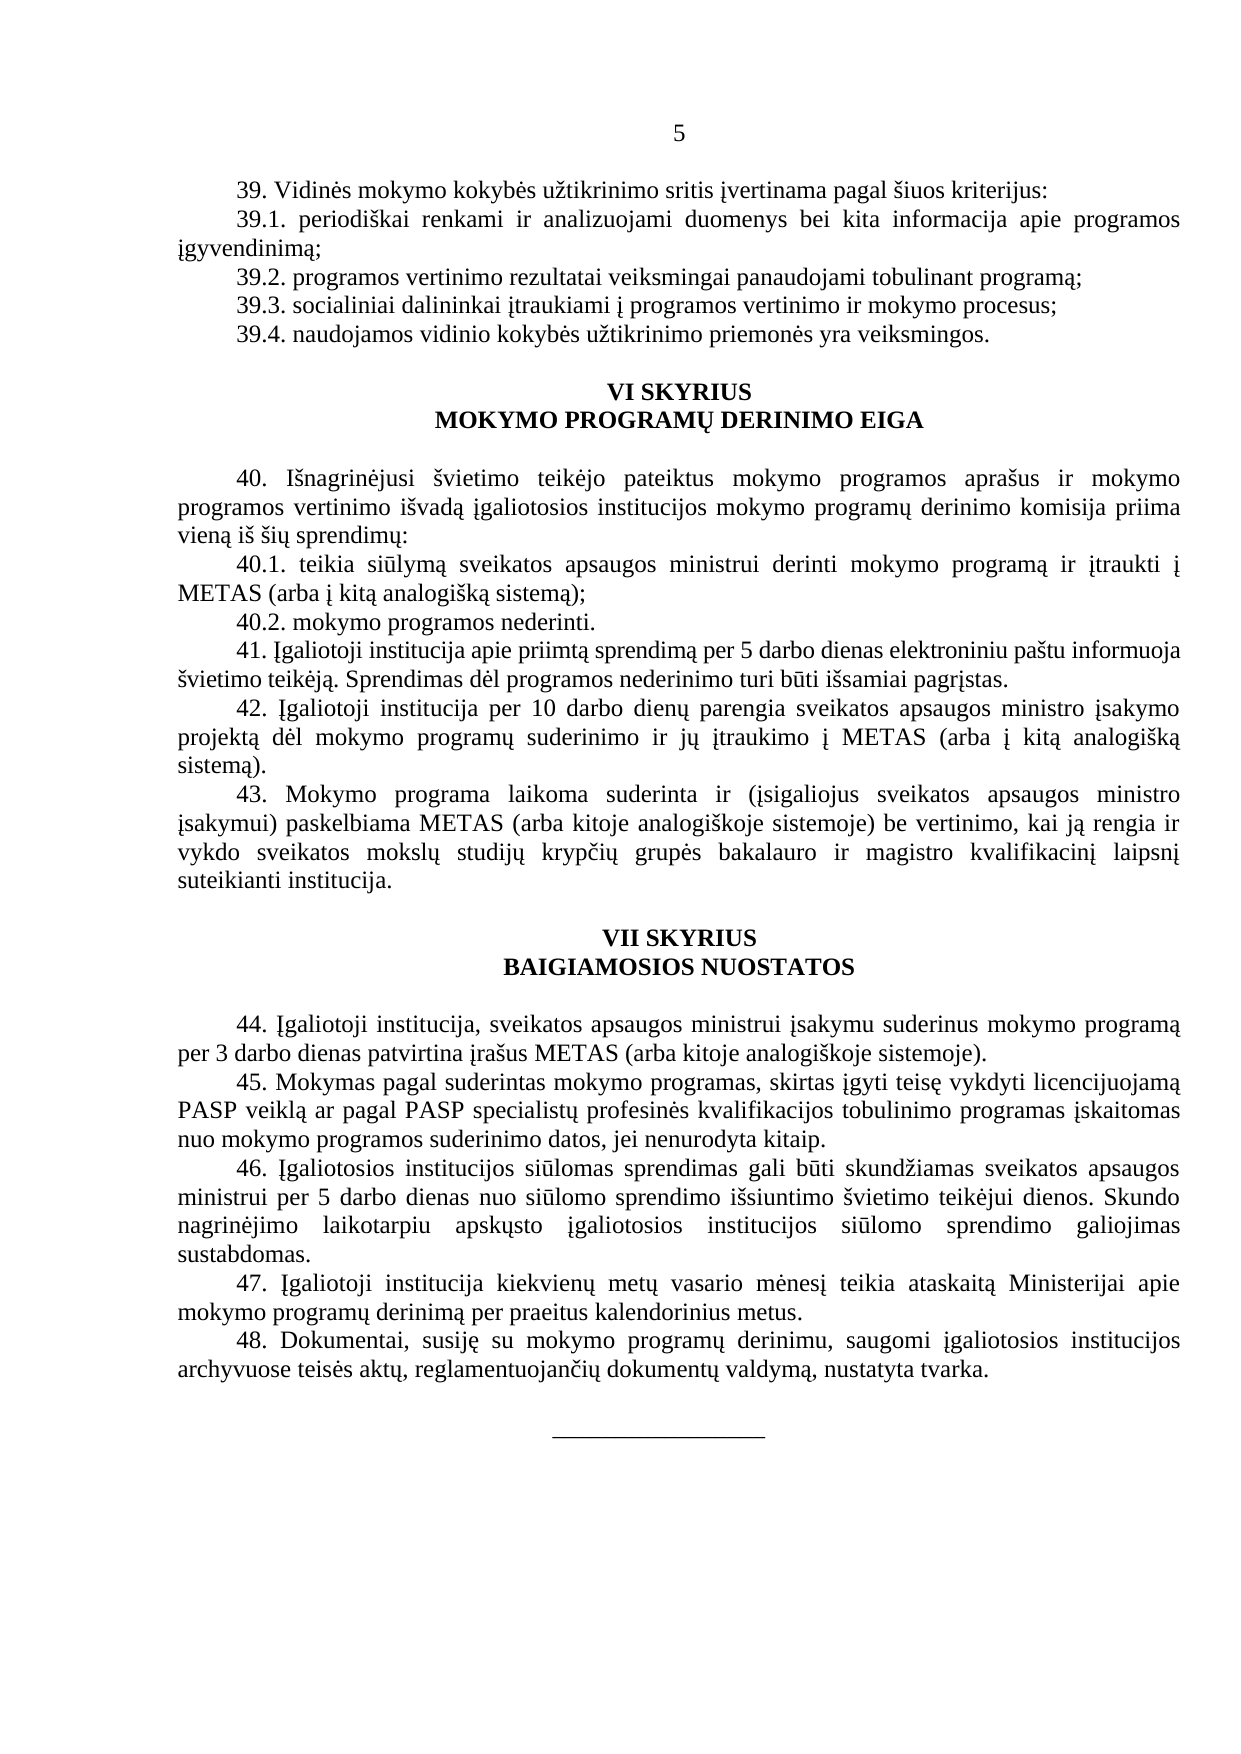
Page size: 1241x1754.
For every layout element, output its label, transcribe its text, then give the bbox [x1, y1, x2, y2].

text Mokymo programų derinimO EIGA [177, 406, 1181, 434]
text 39.3. socialiniai dalininkai įtraukiami į programos vertinimo ir mokymo procesus; [177, 291, 1181, 319]
text 45. Mokymas pagal suderintas mokymo programas, skirtas įgyti teisę vykdyti licencijuojamą PASP veiklą ar pagal PASP specialistų profesinės kvalifikacijos tobulinimo programas įskaitomas nuo mokymo programos suderinimo datos, jei nenurodyta kitaip. [177, 1067, 1181, 1153]
text 48. Dokumentai, susiję su mokymo programų derinimu, saugomi įgaliotosios institucijos archyvuose teisės aktų, reglamentuojančių dokumentų valdymą, nustatyta tvarka. [177, 1326, 1181, 1383]
text 40.1. teikia siūlymą sveikatos apsaugos ministrui derinti mokymo programą ir įtraukti į METAS (arba į kitą analogišką sistemą); [177, 549, 1181, 607]
text 42. Įgaliotoji institucija per 10 darbo dienų parengia sveikatos apsaugos ministro įsakymo projektą dėl mokymo programų suderinimo ir jų įtraukimo į METAS (arba į kitą analogišką sistemą). [177, 693, 1181, 779]
text 40. Išnagrinėjusi švietimo teikėjo pateiktus mokymo programos aprašus ir mokymo programos vertinimo išvadą įgaliotosios institucijos mokymo programų derinimo komisija priima vieną iš šių sprendimų: [177, 463, 1181, 549]
text _________________ [177, 1412, 1181, 1441]
text 44. Įgaliotoji institucija, sveikatos apsaugos ministrui įsakymu suderinus mokymo programą per 3 darbo dienas patvirtina įrašus METAS (arba kitoje analogiškoje sistemoje). [177, 1009, 1181, 1067]
text VII SKYRIUS [177, 923, 1181, 952]
text 39. Vidinės mokymo kokybės užtikrinimo sritis įvertinama pagal šiuos kriterijus: [177, 176, 1181, 204]
text 47. Įgaliotoji institucija kiekvienų metų vasario mėnesį teikia ataskaitą Ministerijai apie mokymo programų derinimą per praeitus kalendorinius metus. [177, 1268, 1181, 1326]
text VI SKYRIUS [177, 377, 1181, 406]
text 41. Įgaliotoji institucija apie priimtą sprendimą per 5 darbo dienas elektroniniu paštu informuoja švietimo teikėją. Sprendimas dėl programos nederinimo turi būti išsamiai pagrįstas. [177, 636, 1181, 693]
text 39.1. periodiškai renkami ir analizuojami duomenys bei kita informacija apie programos įgyvendinimą; [177, 204, 1181, 262]
text BAIGIAMOSIOS NUOSTATOS [177, 952, 1181, 981]
text 40.2. mokymo programos nederinti. [177, 607, 1181, 636]
text 46. Įgaliotosios institucijos siūlomas sprendimas gali būti skundžiamas sveikatos apsaugos ministrui per 5 darbo dienas nuo siūlomo sprendimo išsiuntimo švietimo teikėjui dienos. Skundo nagrinėjimo laikotarpiu apskųsto įgaliotosios institucijos siūlomo sprendimo galiojimas sustabdomas. [177, 1153, 1181, 1268]
text 43. Mokymo programa laikoma suderinta ir (įsigaliojus sveikatos apsaugos ministro įsakymui) paskelbiama METAS (arba kitoje analogiškoje sistemoje) be vertinimo, kai ją rengia ir vykdo sveikatos mokslų studijų krypčių grupės bakalauro ir magistro kvalifikacinį laipsnį suteikianti institucija. [177, 779, 1181, 894]
text 39.2. programos vertinimo rezultatai veiksmingai panaudojami tobulinant programą; [177, 262, 1181, 291]
text 39.4. naudojamos vidinio kokybės užtikrinimo priemonės yra veiksmingos. [177, 319, 1181, 348]
